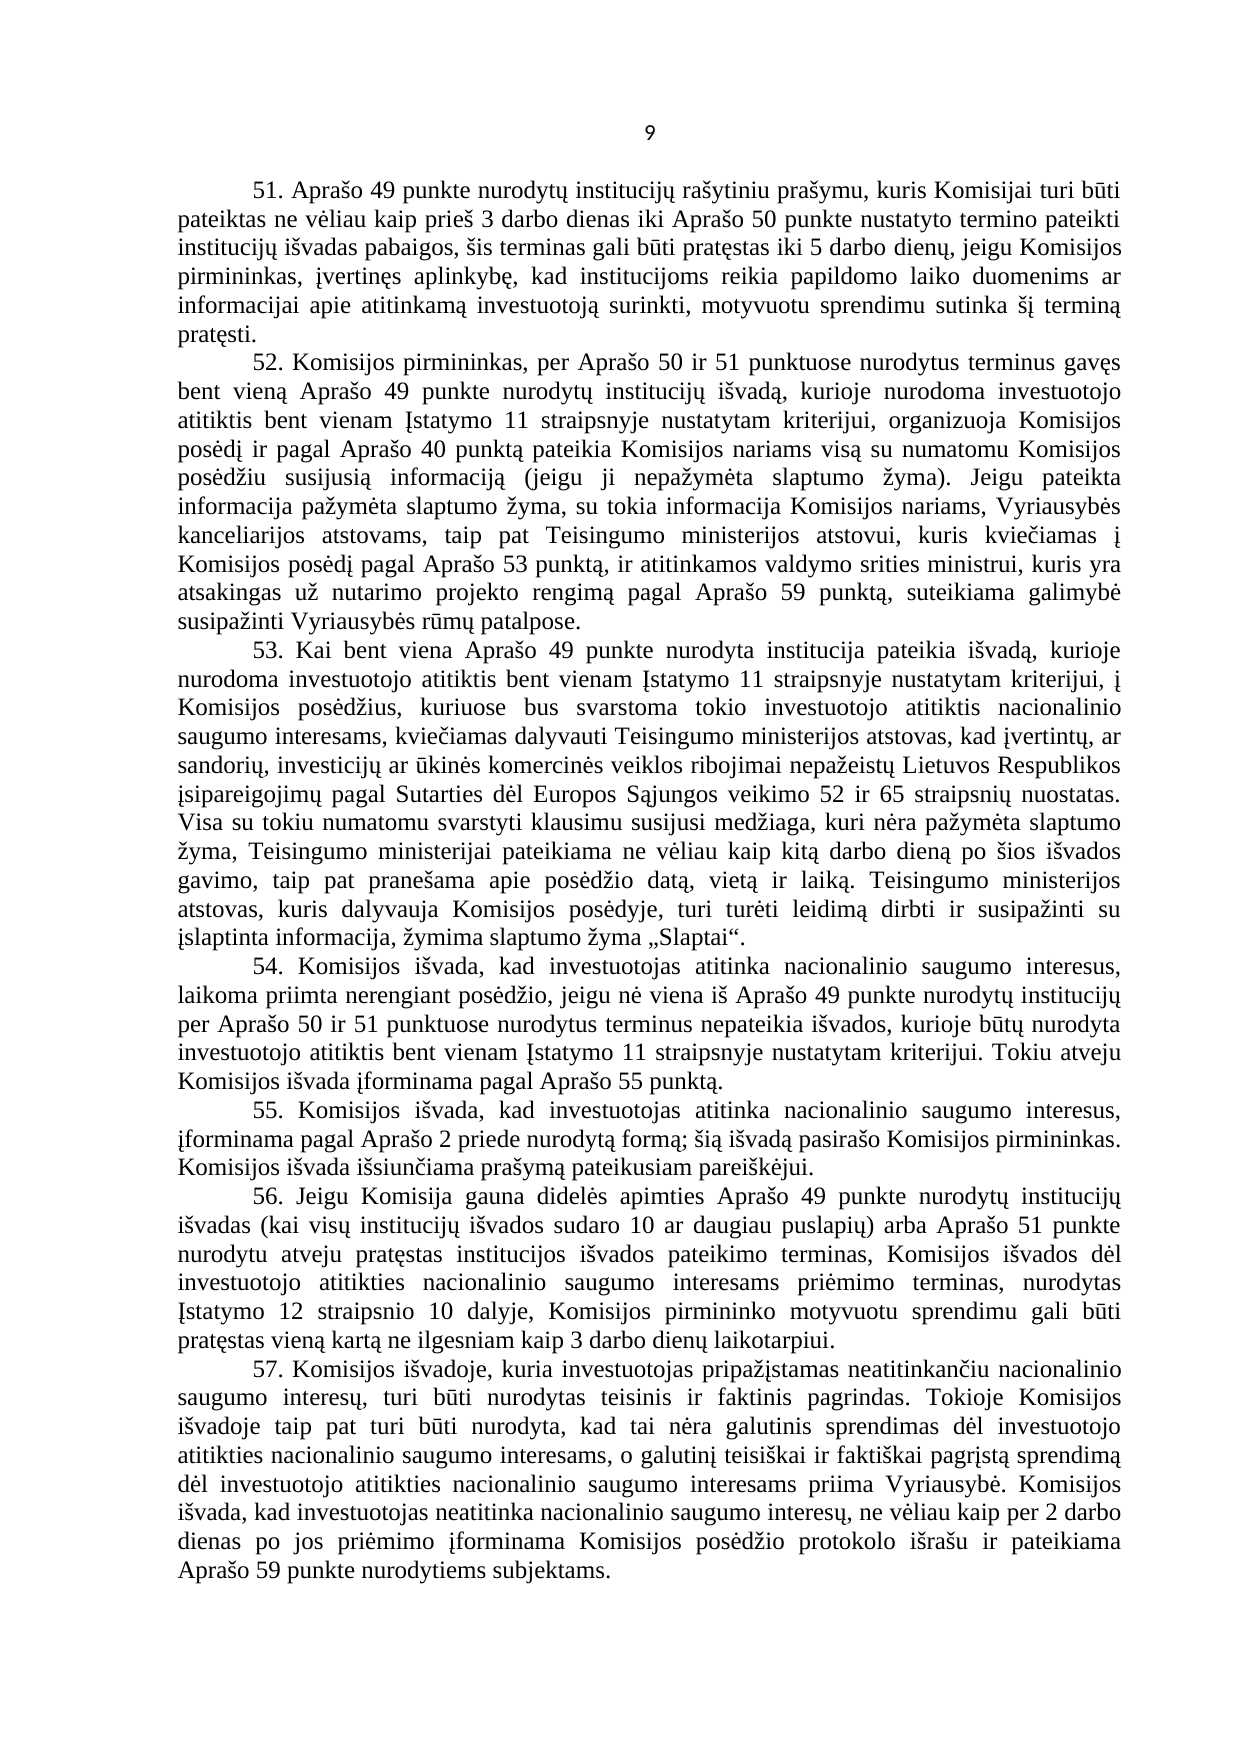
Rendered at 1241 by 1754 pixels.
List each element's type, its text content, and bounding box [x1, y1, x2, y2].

text 51. Aprašo 49 punkte nurodytų institucijų rašytiniu prašymu, kuris Komisijai turi būti pateiktas ne vėliau kaip prieš 3 darbo dienas iki Aprašo 50 punkte nustatyto termino pateikti institucijų išvadas pabaigos, šis terminas gali būti pratęstas iki 5 darbo dienų, jeigu Komisijos pirmininkas, įvertinęs aplinkybę, kad institucijoms reikia papildomo laiko duomenims ar informacijai apie atitinkamą investuotoją surinkti, motyvuotu sprendimu sutinka šį terminą pratęsti. [177, 175, 1122, 347]
text 54. Komisijos išvada, kad investuotojas atitinka nacionalinio saugumo interesus, laikoma priimta nerengiant posėdžio, jeigu nė viena iš Aprašo 49 punkte nurodytų institucijų per Aprašo 50 ir 51 punktuose nurodytus terminus nepateikia išvados, kurioje būtų nurodyta investuotojo atitiktis bent vienam Įstatymo 11 straipsnyje nustatytam kriterijui. Tokiu atveju Komisijos išvada įforminama pagal Aprašo 55 punktą. [177, 951, 1122, 1095]
text 52. Komisijos pirmininkas, per Aprašo 50 ir 51 punktuose nurodytus terminus gavęs bent vieną Aprašo 49 punkte nurodytų institucijų išvadą, kurioje nurodoma investuotojo atitiktis bent vienam Įstatymo 11 straipsnyje nustatytam kriterijui, organizuoja Komisijos posėdį ir pagal Aprašo 40 punktą pateikia Komisijos nariams visą su numatomu Komisijos posėdžiu susijusią informaciją (jeigu ji nepažymėta slaptumo žyma). Jeigu pateikta informacija pažymėta slaptumo žyma, su tokia informacija Komisijos nariams, Vyriausybės kanceliarijos atstovams, taip pat Teisingumo ministerijos atstovui, kuris kviečiamas į Komisijos posėdį pagal Aprašo 53 punktą, ir atitinkamos valdymo srities ministrui, kuris yra atsakingas už nutarimo projekto rengimą pagal Aprašo 59 punktą, suteikiama galimybė susipažinti Vyriausybės rūmų patalpose. [177, 347, 1122, 635]
text 55. Komisijos išvada, kad investuotojas atitinka nacionalinio saugumo interesus, įforminama pagal Aprašo 2 priede nurodytą formą; šią išvadą pasirašo Komisijos pirmininkas. Komisijos išvada išsiunčiama prašymą pateikusiam pareiškėjui. [177, 1095, 1122, 1181]
text 57. Komisijos išvadoje, kuria investuotojas pripažįstamas neatitinkančiu nacionalinio saugumo interesų, turi būti nurodytas teisinis ir faktinis pagrindas. Tokioje Komisijos išvadoje taip pat turi būti nurodyta, kad tai nėra galutinis sprendimas dėl investuotojo atitikties nacionalinio saugumo interesams, o galutinį teisiškai ir faktiškai pagrįstą sprendimą dėl investuotojo atitikties nacionalinio saugumo interesams priima Vyriausybė. Komisijos išvada, kad investuotojas neatitinka nacionalinio saugumo interesų, ne vėliau kaip per 2 darbo dienas po jos priėmimo įforminama Komisijos posėdžio protokolo išrašu ir pateikiama Aprašo 59 punkte nurodytiems subjektams. [177, 1354, 1122, 1584]
text 56. Jeigu Komisija gauna didelės apimties Aprašo 49 punkte nurodytų institucijų išvadas (kai visų institucijų išvados sudaro 10 ar daugiau puslapių) arba Aprašo 51 punkte nurodytu atveju pratęstas institucijos išvados pateikimo terminas, Komisijos išvados dėl investuotojo atitikties nacionalinio saugumo interesams priėmimo terminas, nurodytas Įstatymo 12 straipsnio 10 dalyje, Komisijos pirmininko motyvuotu sprendimu gali būti pratęstas vieną kartą ne ilgesniam kaip 3 darbo dienų laikotarpiui. [177, 1181, 1122, 1354]
text 53. Kai bent viena Aprašo 49 punkte nurodyta institucija pateikia išvadą, kurioje nurodoma investuotojo atitiktis bent vienam Įstatymo 11 straipsnyje nustatytam kriterijui, į Komisijos posėdžius, kuriuose bus svarstoma tokio investuotojo atitiktis nacionalinio saugumo interesams, kviečiamas dalyvauti Teisingumo ministerijos atstovas, kad įvertintų, ar sandorių, investicijų ar ūkinės komercinės veiklos ribojimai nepažeistų Lietuvos Respublikos įsipareigojimų pagal Sutarties dėl Europos Sąjungos veikimo 52 ir 65 straipsnių nuostatas. Visa su tokiu numatomu svarstyti klausimu susijusi medžiaga, kuri nėra pažymėta slaptumo žyma, Teisingumo ministerijai pateikiama ne vėliau kaip kitą darbo dieną po šios išvados gavimo, taip pat pranešama apie posėdžio datą, vietą ir laiką. Teisingumo ministerijos atstovas, kuris dalyvauja Komisijos posėdyje, turi turėti leidimą dirbti ir susipažinti su įslaptinta informacija, žymima slaptumo žyma „Slaptai“. [177, 635, 1122, 951]
